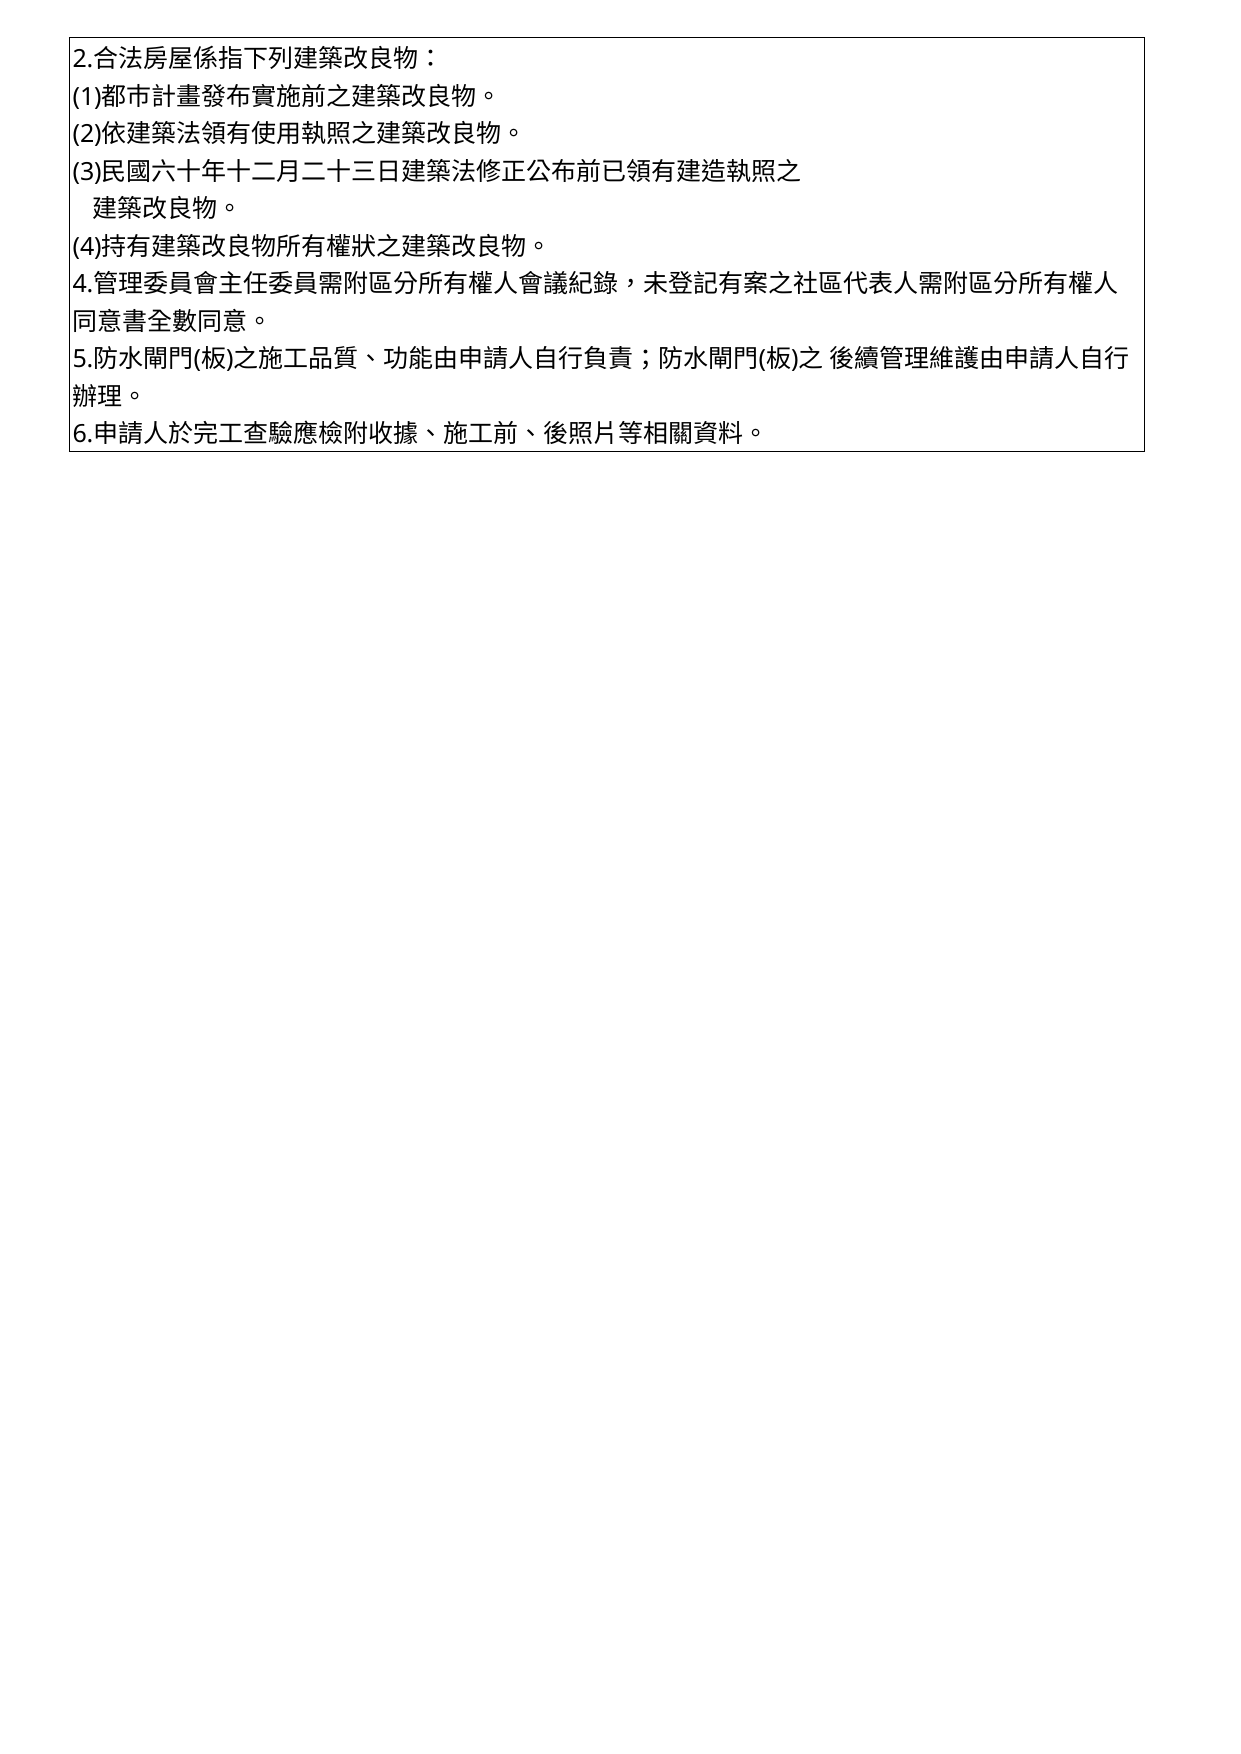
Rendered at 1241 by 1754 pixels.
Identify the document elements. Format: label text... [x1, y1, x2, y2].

table_cell 2.合法房屋係指下列建築改良物： (1)都巿計畫發布實施前之建築改良物。 (2)依建築法領有使用執照之建築改良物。 (3)民國六十年十二月二十三日建築法修正公布前已領有建造執照之 建築改良物。 (4)持有建築改良物所有權狀之建築改良物。 4.管理委員會主任委員需附區分所有權人會議紀錄，未登記有案之社區代表人需附區分所有權人同意書全數同意。 5.防水閘門(板)之施工品質、功能由申請人自行負責；防水閘門(板)之 後續管理維護由申請人自行辦理。 6.申請人於完工查驗應檢附收據、施工前、後照片等相關資料。 [70, 38, 1144, 451]
